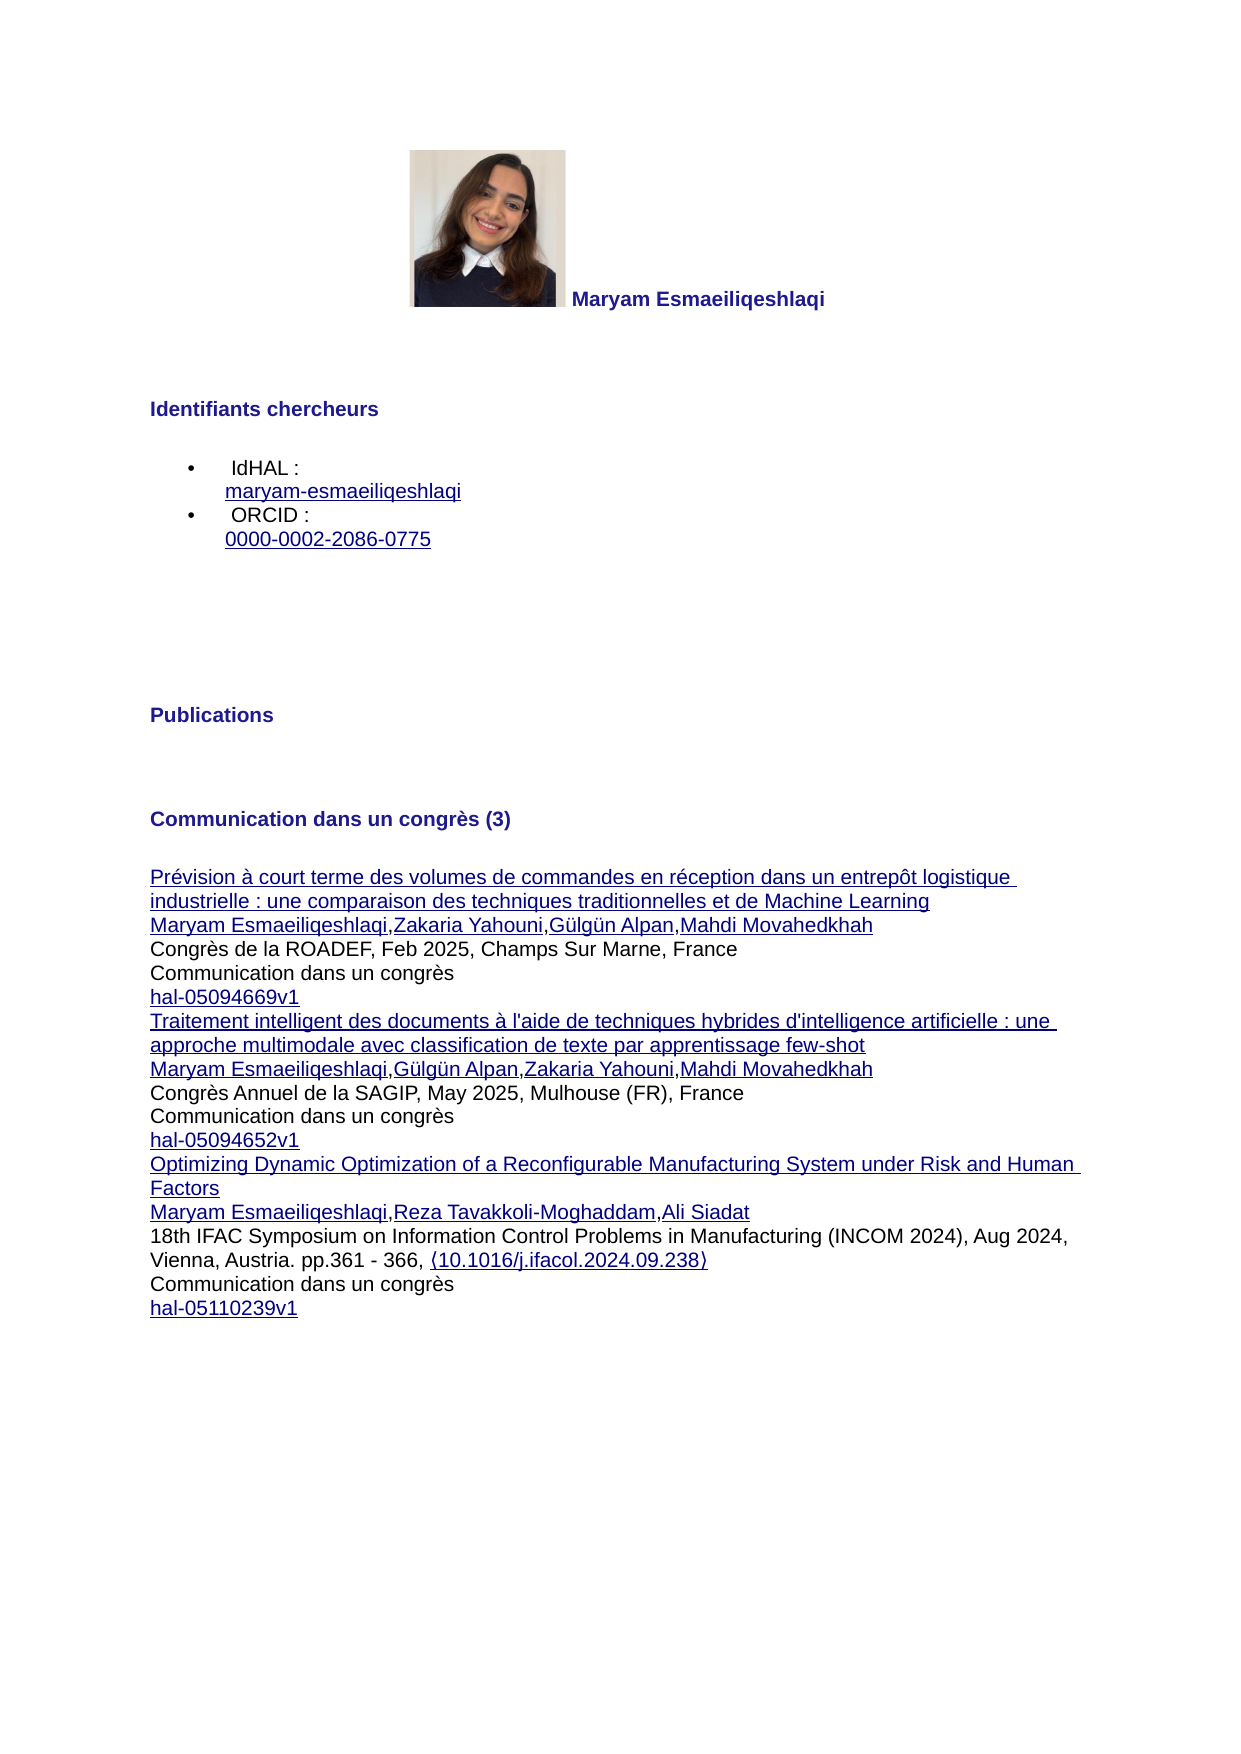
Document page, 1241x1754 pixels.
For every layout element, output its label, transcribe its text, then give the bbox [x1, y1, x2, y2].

subtitle Maryam Esmaeiliqeshlaqi [150, 150, 1090, 311]
subtitle Publications [150, 703, 1090, 727]
list maryam-esmaeiliqeshlaqi [187, 479, 1090, 503]
table_cell Optimizing Dynamic Optimization of a Reconfigurable Manufacturing System under Risk and Human Factors Maryam Esmaeiliqeshlaqi,Reza Tavakkoli-Moghaddam,Ali Siadat 18th IFAC Symposium on Information Control Problems in Manufacturing (INCOM 2024), Aug 2024, Vienna, Austria. pp.361 - 366, ⟨10.1016/j.ifacol.2024.09.238⟩ Communication dans un congrès hal-05110239v1 [150, 1152, 1090, 1320]
table_header Prévision à court terme des volumes de commandes en réception dans un entrepôt logistique industrielle : une comparaison des techniques traditionnelles et de Machine Learning Maryam Esmaeiliqeshlaqi,Zakaria Yahouni,Gülgün Alpan,Mahdi Movahedkhah Congrès de la ROADEF, Feb 2025, Champs Sur Marne, France Communication dans un congrès hal-05094669v1 [150, 865, 1090, 1008]
list IdHAL : [187, 455, 1090, 479]
subtitle Identifiants chercheurs [150, 397, 1090, 421]
subtitle Communication dans un congrès (3) [150, 806, 1090, 830]
picture [409, 150, 566, 307]
list 0000-0002-2086-0775 [187, 527, 1090, 551]
list ORCID : [187, 503, 1090, 527]
table_cell Traitement intelligent des documents à l'aide de techniques hybrides d'intelligence artificielle : une approche multimodale avec classification de texte par apprentissage few-shot Maryam Esmaeiliqeshlaqi,Gülgün Alpan,Zakaria Yahouni,Mahdi Movahedkhah Congrès Annuel de la SAGIP, May 2025, Mulhouse (FR), France Communication dans un congrès hal-05094652v1 [150, 1009, 1090, 1152]
